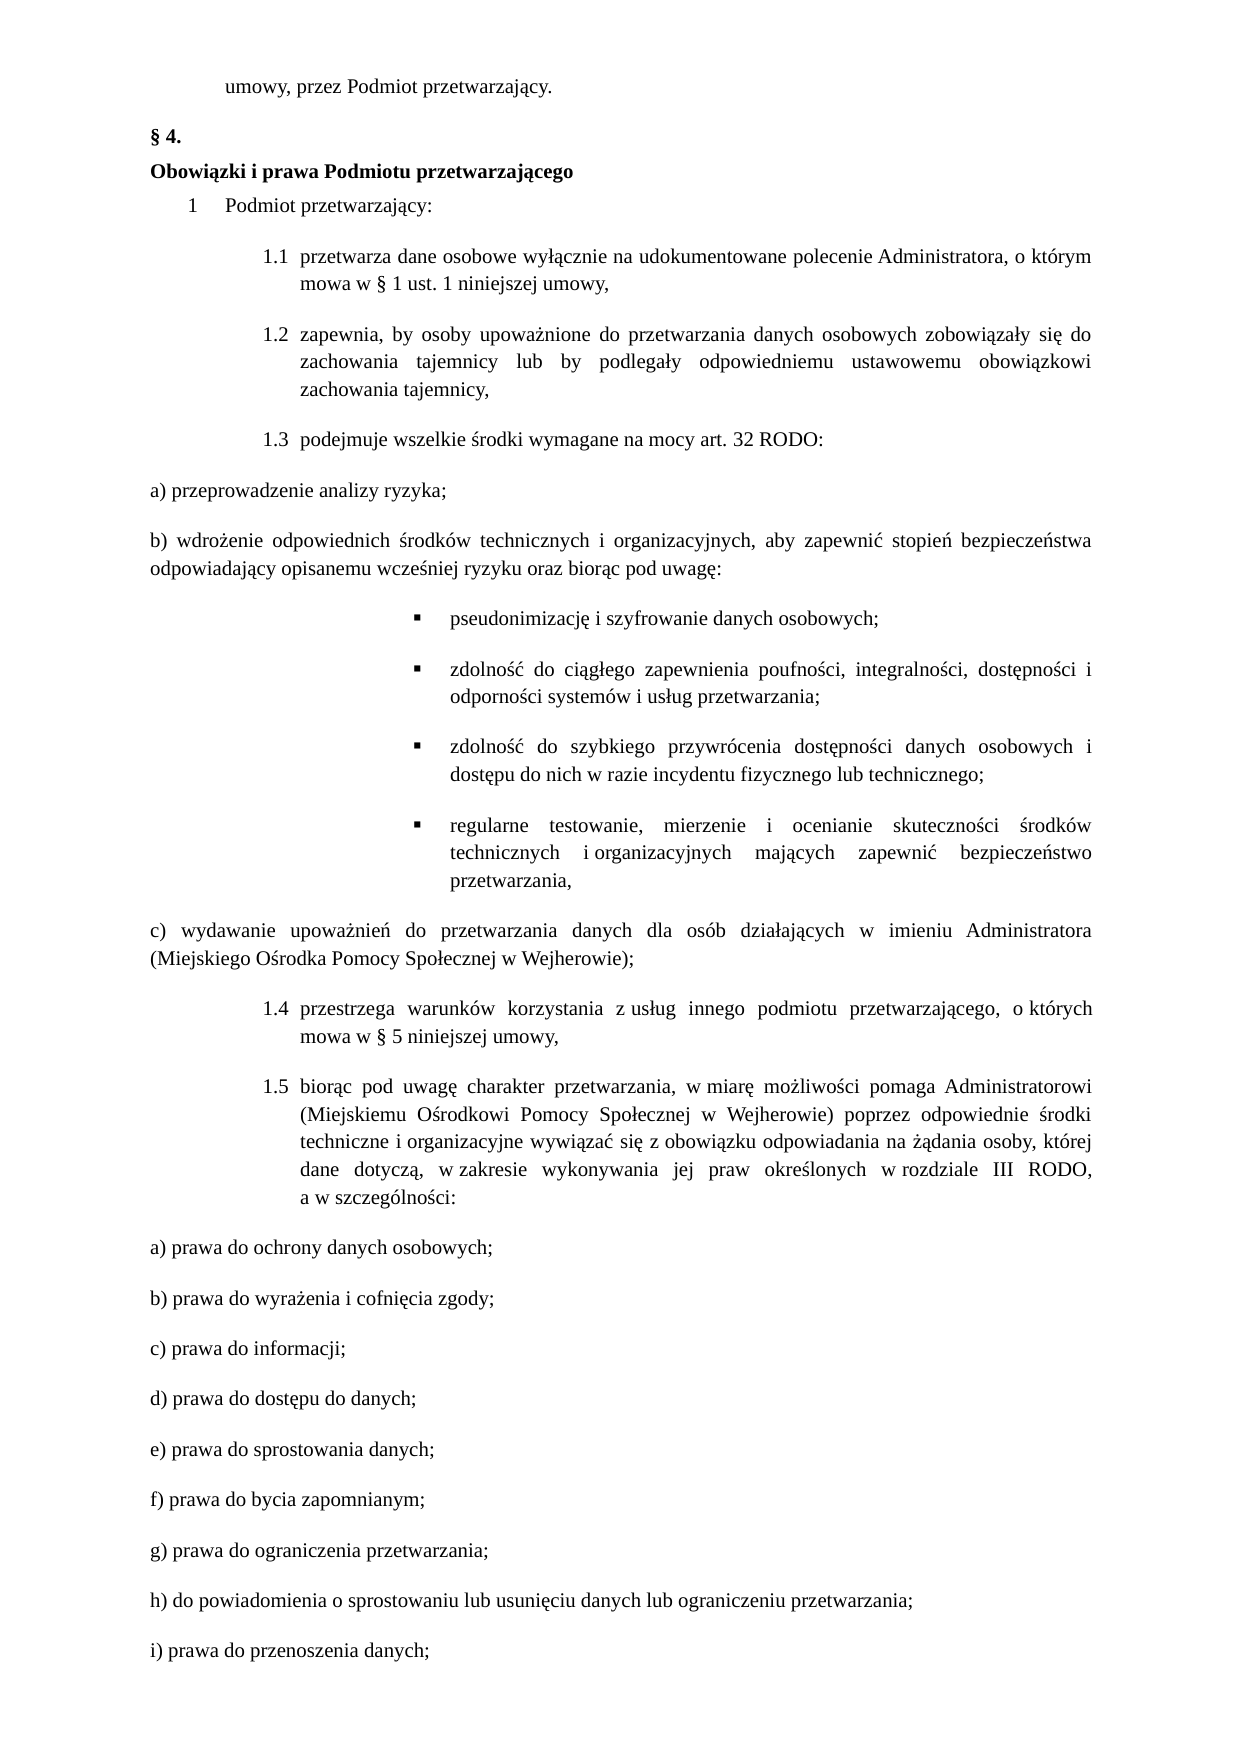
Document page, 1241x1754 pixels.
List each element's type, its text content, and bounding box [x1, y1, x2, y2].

text h) do powiadomienia o sprostowaniu lub usunięciu danych lub ograniczeniu przetwarzania; [150, 1588, 1092, 1612]
list umowy, przez Podmiot przetwarzający. [187, 74, 1092, 98]
list regularne testowanie, mierzenie i ocenianie skuteczności środków technicznych i organizacyjnych mających zapewnić bezpieczeństwo przetwarzania, [412, 812, 1092, 892]
list zdolność do szybkiego przywrócenia dostępności danych osobowych i dostępu do nich w razie incydentu fizycznego lub technicznego; [412, 734, 1092, 786]
text i) prawa do przenoszenia danych; [150, 1638, 1092, 1662]
text d) prawa do dostępu do danych; [150, 1386, 1092, 1410]
list podejmuje wszelkie środki wymagane na mocy art. 32 RODO: [262, 427, 1092, 451]
text b) wdrożenie odpowiednich środków technicznych i organizacyjnych, aby zapewnić stopień bezpieczeństwa odpowiadający opisanemu wcześniej ryzyku oraz biorąc pod uwagę: [150, 528, 1092, 580]
text e) prawa do sprostowania danych; [150, 1437, 1092, 1461]
text c) wydawanie upoważnień do przetwarzania danych dla osób działających w imieniu Administratora (Miejskiego Ośrodka Pomocy Społecznej w Wejherowie); [150, 918, 1092, 970]
text § 4. [150, 124, 1092, 148]
text b) prawa do wyrażenia i cofnięcia zgody; [150, 1285, 1092, 1309]
list Podmiot przetwarzający: [187, 193, 1092, 217]
text a) prawa do ochrony danych osobowych; [150, 1235, 1092, 1259]
text g) prawa do ograniczenia przetwarzania; [150, 1537, 1092, 1562]
text c) prawa do informacji; [150, 1336, 1092, 1360]
list przestrzega warunków korzystania z usług innego podmiotu przetwarzającego, o których mowa w § 5 niniejszej umowy, [262, 996, 1092, 1048]
text f) prawa do bycia zapomnianym; [150, 1487, 1092, 1511]
text a) przeprowadzenie analizy ryzyka; [150, 478, 1092, 502]
list pseudonimizację i szyfrowanie danych osobowych; [412, 606, 1092, 630]
list przetwarza dane osobowe wyłącznie na udokumentowane polecenie Administratora, o którym mowa w § 1 ust. 1 niniejszej umowy, [262, 243, 1092, 295]
list zapewnia, by osoby upoważnione do przetwarzania danych osobowych zobowiązały się do zachowania tajemnicy lub by podlegały odpowiedniemu ustawowemu obowiązkowi zachowania tajemnicy, [262, 322, 1092, 401]
list zdolność do ciągłego zapewnienia poufności, integralności, dostępności i odporności systemów i usług przetwarzania; [412, 656, 1092, 708]
list biorąc pod uwagę charakter przetwarzania, w miarę możliwości pomaga Administratorowi (Miejskiemu Ośrodkowi Pomocy Społecznej w Wejherowie) poprzez odpowiednie środki techniczne i organizacyjne wywiązać się z obowiązku odpowiadania na żądania osoby, której dane dotyczą, w zakresie wykonywania jej praw określonych w rozdziale III RODO, a w szczególności: [262, 1074, 1092, 1209]
text Obowiązki i prawa Podmiotu przetwarzającego [150, 159, 1092, 183]
